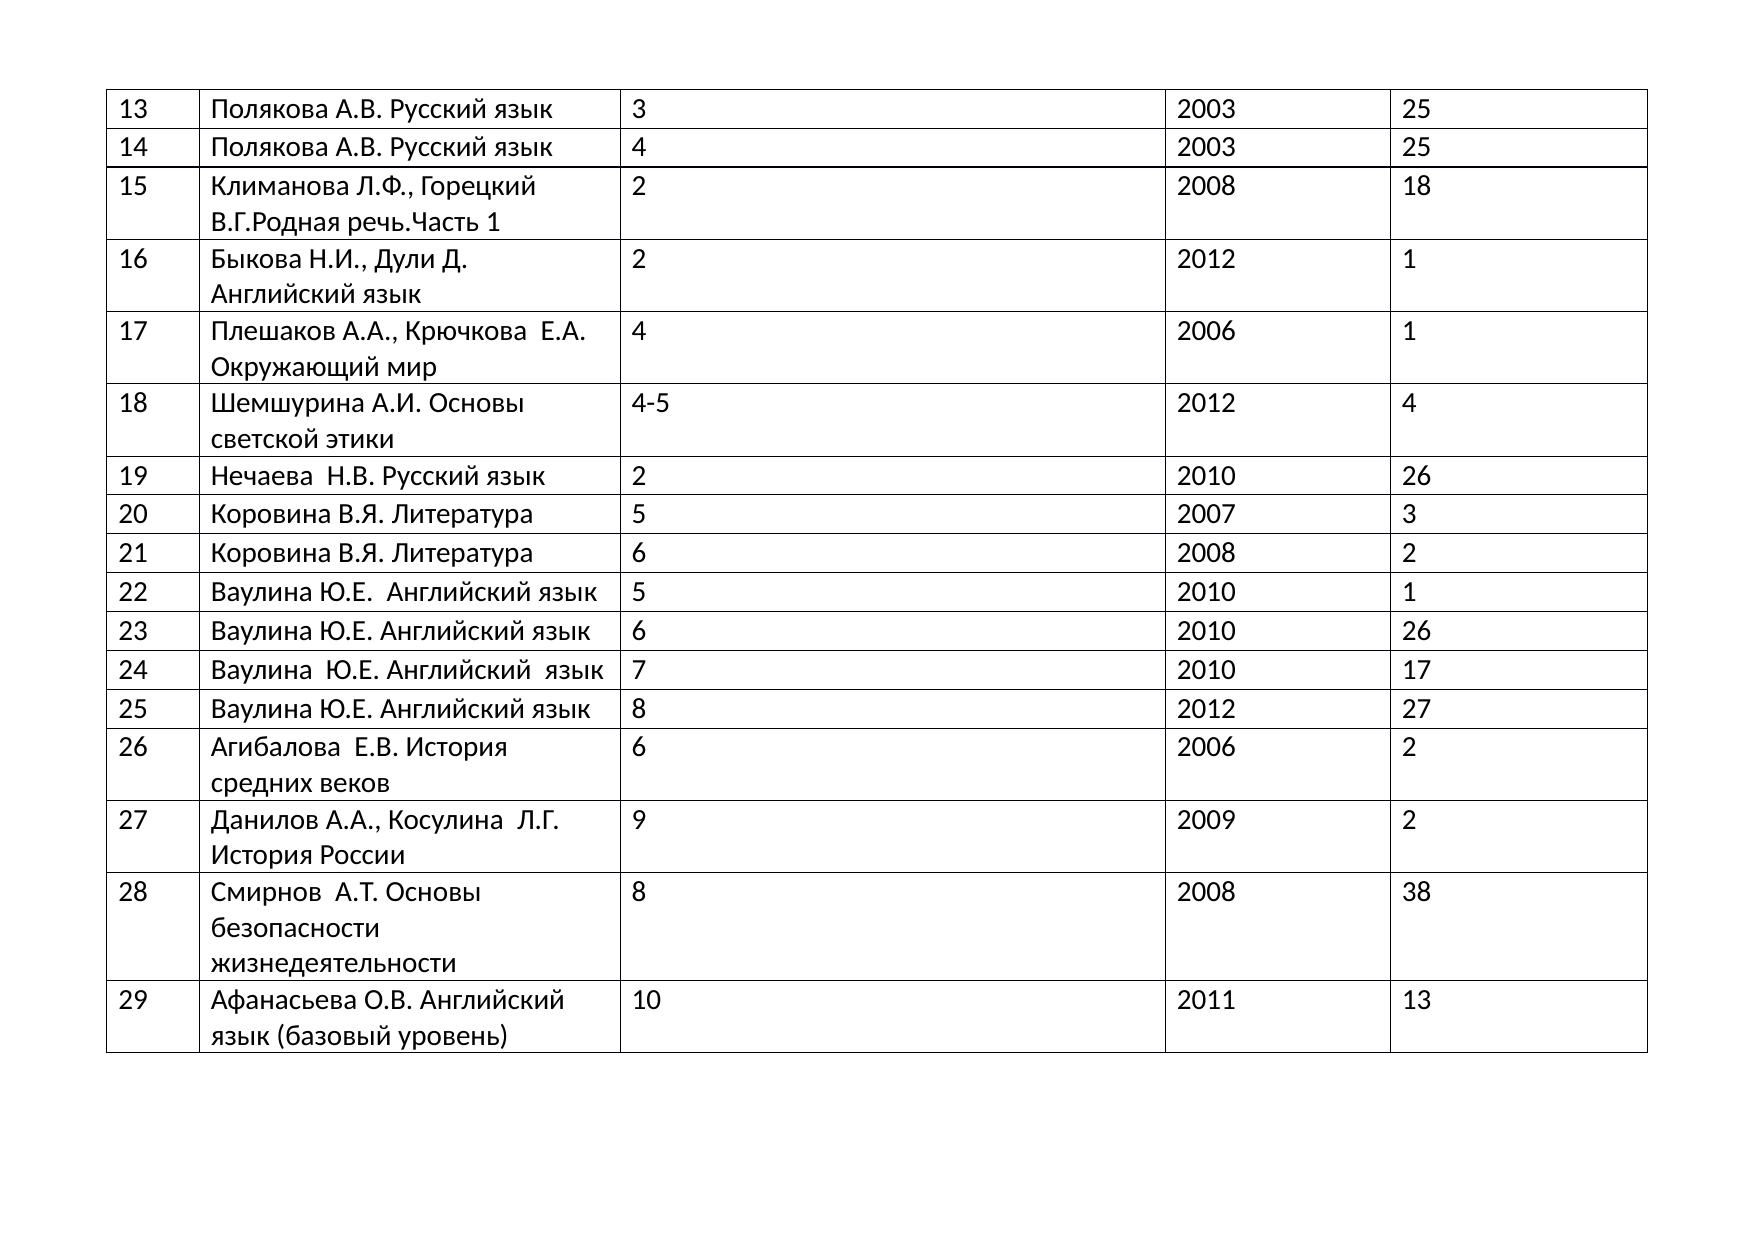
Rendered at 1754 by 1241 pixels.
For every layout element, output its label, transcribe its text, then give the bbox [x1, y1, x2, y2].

table_cell 26 [107, 729, 199, 800]
table_cell 2 [1391, 729, 1647, 800]
table_cell 2010 [1166, 457, 1390, 494]
table_cell 10 [621, 981, 1165, 1052]
table_cell 29 [107, 981, 199, 1052]
table_cell 2008 [1166, 534, 1390, 572]
table_cell 21 [107, 534, 199, 572]
table_cell Агибалова Е.В. История средних веков [200, 729, 620, 800]
table_cell Быкова Н.И., Дули Д. Английский язык [200, 240, 620, 311]
table_cell 2003 [1166, 129, 1390, 166]
table_cell 8 [621, 690, 1165, 727]
table_cell 4 [1391, 384, 1647, 456]
table_cell 25 [107, 690, 199, 727]
table_cell 2011 [1166, 981, 1390, 1052]
table_cell 2010 [1166, 612, 1390, 650]
table_cell 2 [621, 240, 1165, 311]
table_cell Полякова А.В. Русский язык [200, 129, 620, 166]
table_cell 1 [1391, 240, 1647, 311]
table_cell 2006 [1166, 729, 1390, 800]
table_cell Полякова А.В. Русский язык [200, 90, 620, 127]
table_cell 6 [621, 729, 1165, 800]
table_cell 16 [107, 240, 199, 311]
table_cell Афанасьева О.В. Английский язык (базовый уровень) [200, 981, 620, 1052]
table_cell Шемшурина А.И. Основы светской этики [200, 384, 620, 456]
table_cell 2 [621, 168, 1165, 239]
table_cell 24 [107, 651, 199, 689]
table_cell 5 [621, 495, 1165, 533]
table_cell Ваулина Ю.Е. Английский язык [200, 612, 620, 650]
table_cell 2008 [1166, 873, 1390, 980]
table_cell Ваулина Ю.Е. Английский язык [200, 690, 620, 727]
table_cell 1 [1391, 573, 1647, 611]
table_cell 2 [1391, 801, 1647, 872]
table_cell 20 [107, 495, 199, 533]
table_cell 4-5 [621, 384, 1165, 456]
table_cell 2012 [1166, 690, 1390, 727]
table_cell 23 [107, 612, 199, 650]
table_cell Нечаева Н.В. Русский язык [200, 457, 620, 494]
table_cell 2 [621, 457, 1165, 494]
table_cell 3 [1391, 495, 1647, 533]
table_cell Смирнов А.Т. Основы безопасности жизнедеятельности [200, 873, 620, 980]
table_cell 27 [1391, 690, 1647, 727]
table_cell 14 [107, 129, 199, 166]
table_cell 2006 [1166, 312, 1390, 383]
table_cell Ваулина Ю.Е. Английский язык [200, 573, 620, 611]
table_cell 26 [1391, 457, 1647, 494]
table_cell 2 [1391, 534, 1647, 572]
table_cell 2008 [1166, 168, 1390, 239]
table_cell 1 [1391, 312, 1647, 383]
table_cell Ваулина Ю.Е. Английский язык [200, 651, 620, 689]
table_cell 15 [107, 168, 199, 239]
table_cell 5 [621, 573, 1165, 611]
table_cell 2010 [1166, 651, 1390, 689]
table_cell 4 [621, 129, 1165, 166]
table_cell 13 [107, 90, 199, 127]
table_cell 2012 [1166, 384, 1390, 456]
table_cell 38 [1391, 873, 1647, 980]
table_cell 25 [1391, 129, 1647, 166]
table_cell 26 [1391, 612, 1647, 650]
table_cell 2009 [1166, 801, 1390, 872]
table_cell 4 [621, 312, 1165, 383]
table_cell 25 [1391, 90, 1647, 127]
table_cell Коровина В.Я. Литература [200, 534, 620, 572]
table_cell 6 [621, 612, 1165, 650]
table_cell 3 [621, 90, 1165, 127]
table_cell 6 [621, 534, 1165, 572]
table_cell Коровина В.Я. Литература [200, 495, 620, 533]
table_cell 17 [107, 312, 199, 383]
table_cell Данилов А.А., Косулина Л.Г. История России [200, 801, 620, 872]
table_cell 2012 [1166, 240, 1390, 311]
table_cell 18 [1391, 168, 1647, 239]
table_cell 2003 [1166, 90, 1390, 127]
table_cell 19 [107, 457, 199, 494]
table_cell 9 [621, 801, 1165, 872]
table_cell 2007 [1166, 495, 1390, 533]
table_cell 8 [621, 873, 1165, 980]
table_cell 22 [107, 573, 199, 611]
table_cell 28 [107, 873, 199, 980]
table_cell Климанова Л.Ф., Горецкий В.Г.Родная речь.Часть 1 [200, 168, 620, 239]
table_cell 7 [621, 651, 1165, 689]
table_cell Плешаков А.А., Крючкова Е.А. Окружающий мир [200, 312, 620, 383]
table_cell 13 [1391, 981, 1647, 1052]
table_cell 18 [107, 384, 199, 456]
table_cell 27 [107, 801, 199, 872]
table_cell 17 [1391, 651, 1647, 689]
table_cell 2010 [1166, 573, 1390, 611]
